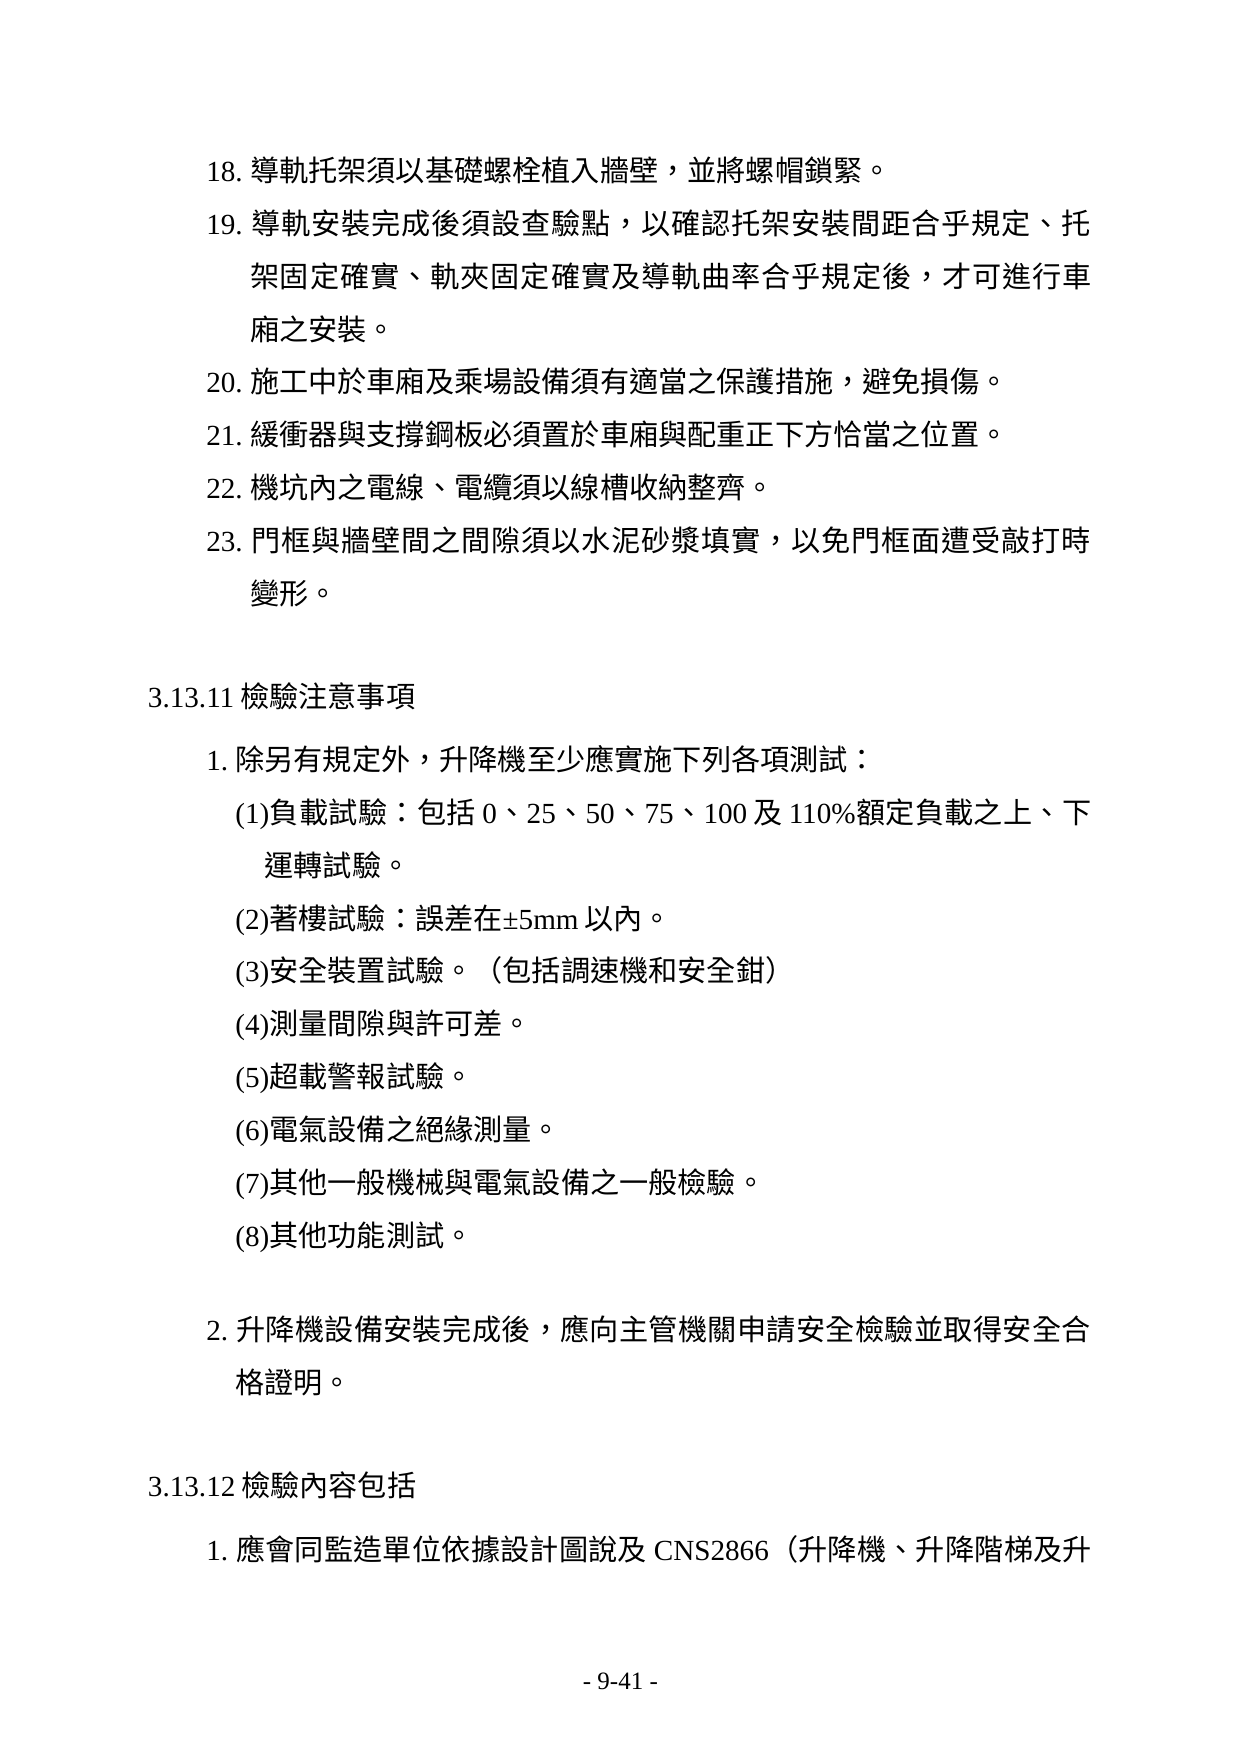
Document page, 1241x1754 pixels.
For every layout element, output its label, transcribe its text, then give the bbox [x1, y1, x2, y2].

text (6)電氣設備之絕緣測量。 [235, 1106, 1092, 1149]
text (1)負載試驗：包括0、25、50、75、100及110%額定負載之上、下運轉試驗。 [235, 789, 1092, 885]
text 21. 緩衝器與支撐鋼板必須置於車廂與配重正下方恰當之位置。 [206, 412, 1092, 454]
text (4)測量間隙與許可差。 [235, 1001, 1092, 1043]
text (5)超載警報試驗。 [235, 1054, 1092, 1096]
text (3)安全裝置試驗。（包括調速機和安全鉗） [235, 948, 1092, 990]
text 1. 應會同監造單位依據設計圖說及CNS2866（升降機、升降階梯及升 [206, 1526, 1092, 1568]
text 2. 升降機設備安裝完成後，應向主管機關申請安全檢驗並取得安全合格證明。 [206, 1307, 1092, 1402]
subtitle 3.13.11檢驗注意事項 [148, 673, 1092, 716]
text (2)著樓試驗：誤差在±5mm以內。 [235, 895, 1092, 937]
text (7)其他一般機械與電氣設備之一般檢驗。 [235, 1159, 1092, 1202]
text 20. 施工中於車廂及乘場設備須有適當之保護措施，避免損傷。 [206, 359, 1092, 401]
text 19. 導軌安裝完成後須設查驗點，以確認托架安裝間距合乎規定、托架固定確實、軌夾固定確實及導軌曲率合乎規定後，才可進行車廂之安裝。 [206, 201, 1092, 348]
text (8)其他功能測試。 [235, 1212, 1092, 1254]
subtitle 3.13.12檢驗內容包括 [148, 1463, 1092, 1505]
text 23. 門框與牆壁間之間隙須以水泥砂漿填實，以免門框面遭受敲打時變形。 [206, 517, 1092, 612]
text 18. 導軌托架須以基礎螺栓植入牆壁，並將螺帽鎖緊。 [206, 148, 1092, 190]
text 22. 機坑內之電線、電纜須以線槽收納整齊。 [206, 464, 1092, 507]
text 1. 除另有規定外，升降機至少應實施下列各項測試： [206, 737, 1092, 779]
